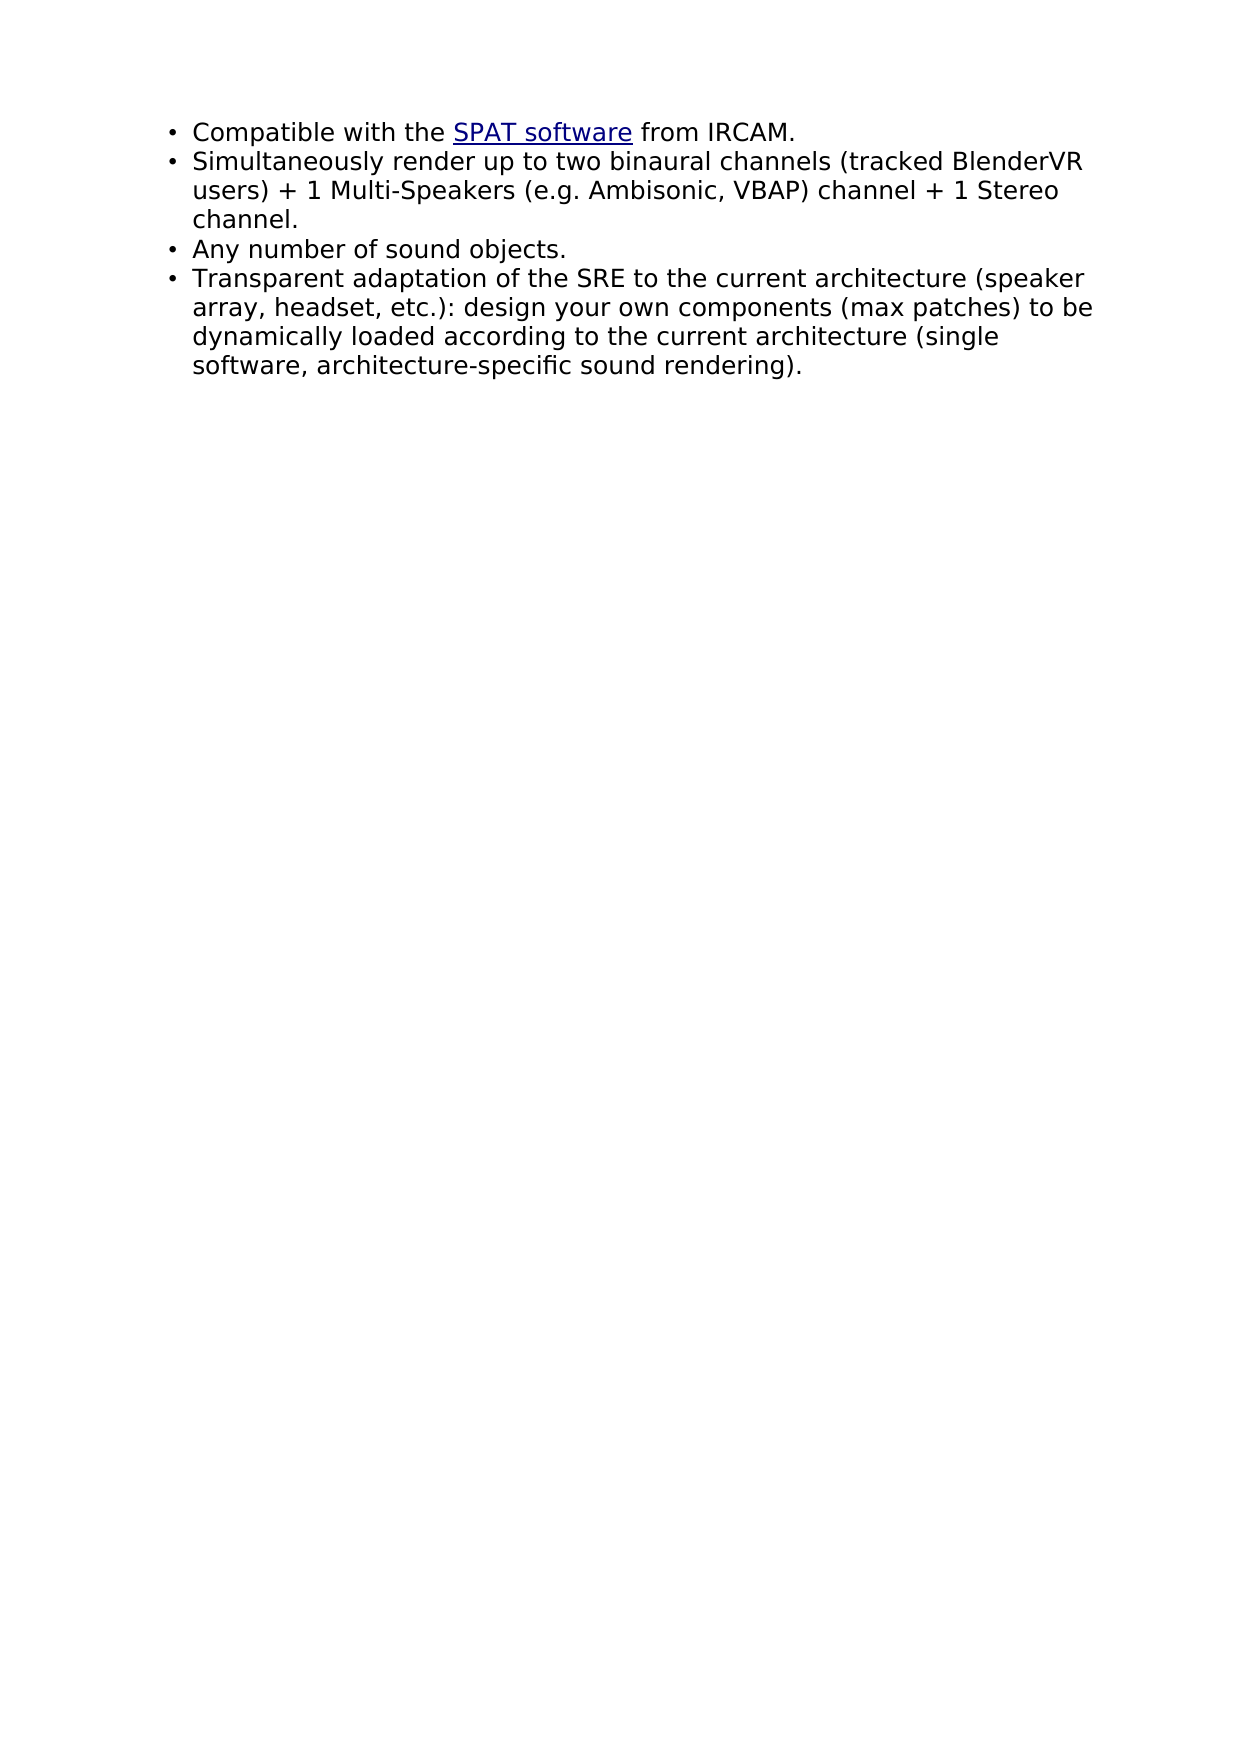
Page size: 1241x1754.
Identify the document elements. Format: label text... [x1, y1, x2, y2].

list Compatible with the SPAT software from IRCAM. [177, 118, 1122, 147]
list Transparent adaptation of the SRE to the current architecture (speaker array, headset, etc.): design your own components (max patches) to be dynamically loaded according to the current architecture (single software, architecture-specific sound rendering). [177, 264, 1122, 381]
list Simultaneously render up to two binaural channels (tracked BlenderVR users) + 1 Multi-Speakers (e.g. Ambisonic, VBAP) channel + 1 Stereo channel. [177, 147, 1122, 235]
list Any number of sound objects. [177, 235, 1122, 264]
